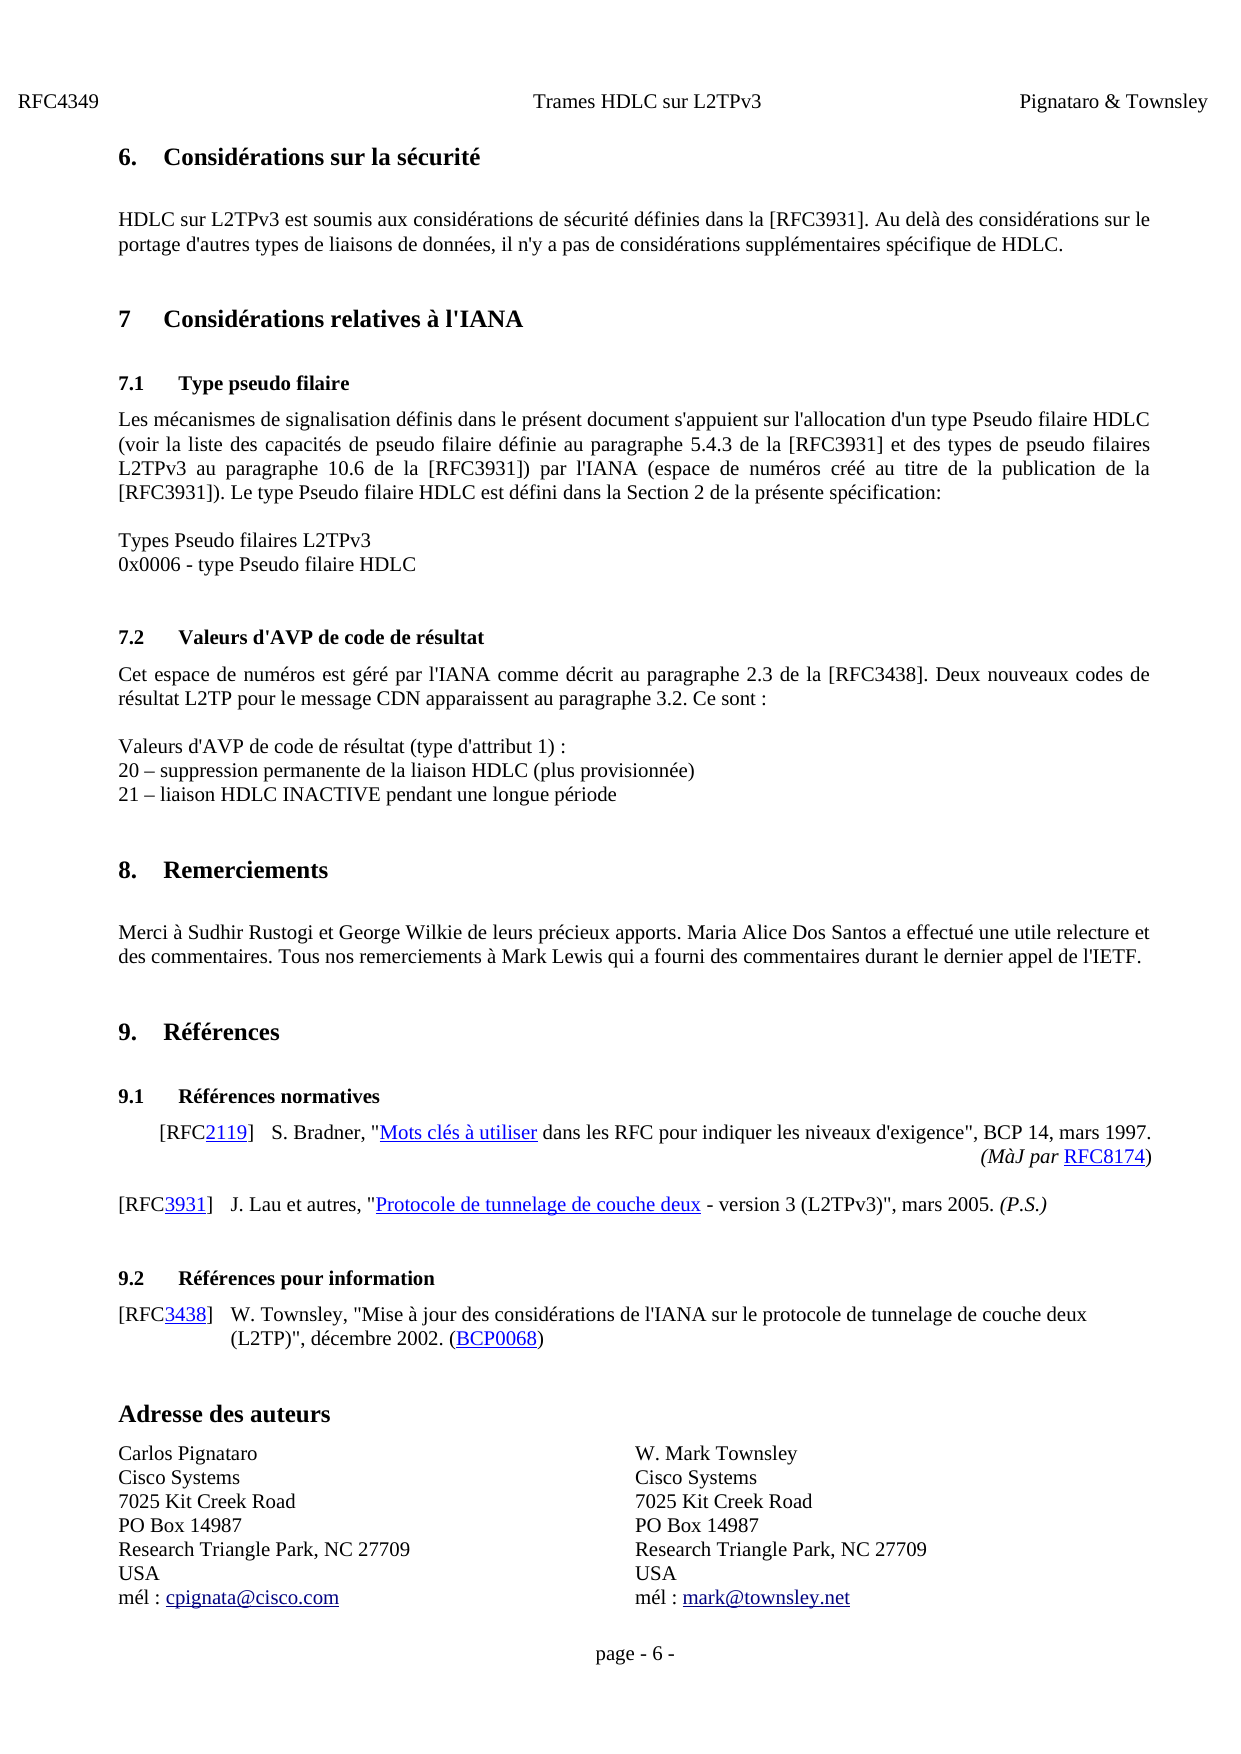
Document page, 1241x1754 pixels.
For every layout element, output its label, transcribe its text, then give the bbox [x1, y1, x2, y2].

subtitle 9.2 Références pour information [118, 1266, 1152, 1289]
subtitle 9. Références [118, 1017, 1152, 1046]
subtitle Adresse des auteurs [118, 1399, 1152, 1428]
table_cell 7025 Kit Creek Road [635, 1489, 1152, 1513]
table_cell Cisco Systems [635, 1465, 1152, 1489]
text Cet espace de numéros est géré par l'IANA comme décrit au paragraphe 2.3 de la [RFC3438]. Deux nouveaux codes de résultat L2TP pour le message CDN apparaissent au paragraphe 3.2. Ce sont : [118, 661, 1152, 709]
text Les mécanismes de signalisation définis dans le présent document s'appuient sur l'allocation d'un type Pseudo filaire HDLC (voir la liste des capacités de pseudo filaire définie au paragraphe 5.4.3 de la [RFC3931] et des types de pseudo filaires L2TPv3 au paragraphe 10.6 de la [RFC3931]) par l'IANA (espace de numéros créé au titre de la publication de la [RFC3931]). Le type Pseudo filaire HDLC est défini dans la Section 2 de la présente spécification: [118, 407, 1152, 504]
table_cell PO Box 14987 [118, 1513, 635, 1537]
subtitle 9.1 Références normatives [118, 1084, 1152, 1108]
subtitle 6. Considérations sur la sécurité [118, 142, 1152, 171]
table_cell mél : mark@townsley.net [635, 1585, 1152, 1609]
text Merci à Sudhir Rustogi et George Wilkie de leurs précieux apports. Maria Alice Dos Santos a effectué une utile relecture et des commentaires. Tous nos remerciements à Mark Lewis qui a fourni des commentaires durant le dernier appel de l'IETF. [118, 920, 1152, 968]
text Valeurs d'AVP de code de résultat (type d'attribut 1) : [118, 734, 1152, 758]
text [RFC2119] S. Bradner, "Mots clés à utiliser dans les RFC pour indiquer les niveaux d'exigence", BCP 14, mars 1997. (MàJ par RFC8174) [118, 1120, 1152, 1168]
text [RFC3438] W. Townsley, "Mise à jour des considérations de l'IANA sur le protocole de tunnelage de couche deux (L2TP)", décembre 2002. (BCP0068) [118, 1302, 1152, 1350]
table_cell USA [118, 1561, 635, 1585]
table_cell Cisco Systems [118, 1465, 635, 1489]
table_cell USA [635, 1561, 1152, 1585]
text Types Pseudo filaires L2TPv3 [118, 528, 1152, 552]
table_cell 7025 Kit Creek Road [118, 1489, 635, 1513]
text HDLC sur L2TPv3 est soumis aux considérations de sécurité définies dans la [RFC3931]. Au delà des considérations sur le portage d'autres types de liaisons de données, il n'y a pas de considérations supplémentaires spécifique de HDLC. [118, 207, 1152, 256]
table_cell Research Triangle Park, NC 27709 [635, 1537, 1152, 1561]
table_header W. Mark Townsley [635, 1441, 1152, 1464]
subtitle 7 Considérations relatives à l'IANA [118, 304, 1152, 333]
table_cell mél : cpignata@cisco.com [118, 1585, 635, 1609]
subtitle 8. Remerciements [118, 855, 1152, 884]
subtitle 7.2 Valeurs d'AVP de code de résultat [118, 625, 1152, 649]
text 20 – suppression permanente de la liaison HDLC (plus provisionnée) [118, 758, 1152, 782]
text 21 – liaison HDLC INACTIVE pendant une longue période [118, 782, 1152, 806]
table_cell PO Box 14987 [635, 1513, 1152, 1537]
table_header Carlos Pignataro [118, 1441, 635, 1464]
text 0x0006 - type Pseudo filaire HDLC [118, 552, 1152, 576]
text [RFC3931] J. Lau et autres, "Protocole de tunnelage de couche deux - version 3 (L2TPv3)", mars 2005. (P.S.) [118, 1192, 1152, 1216]
subtitle 7.1 Type pseudo filaire [118, 371, 1152, 395]
table_cell Research Triangle Park, NC 27709 [118, 1537, 635, 1561]
